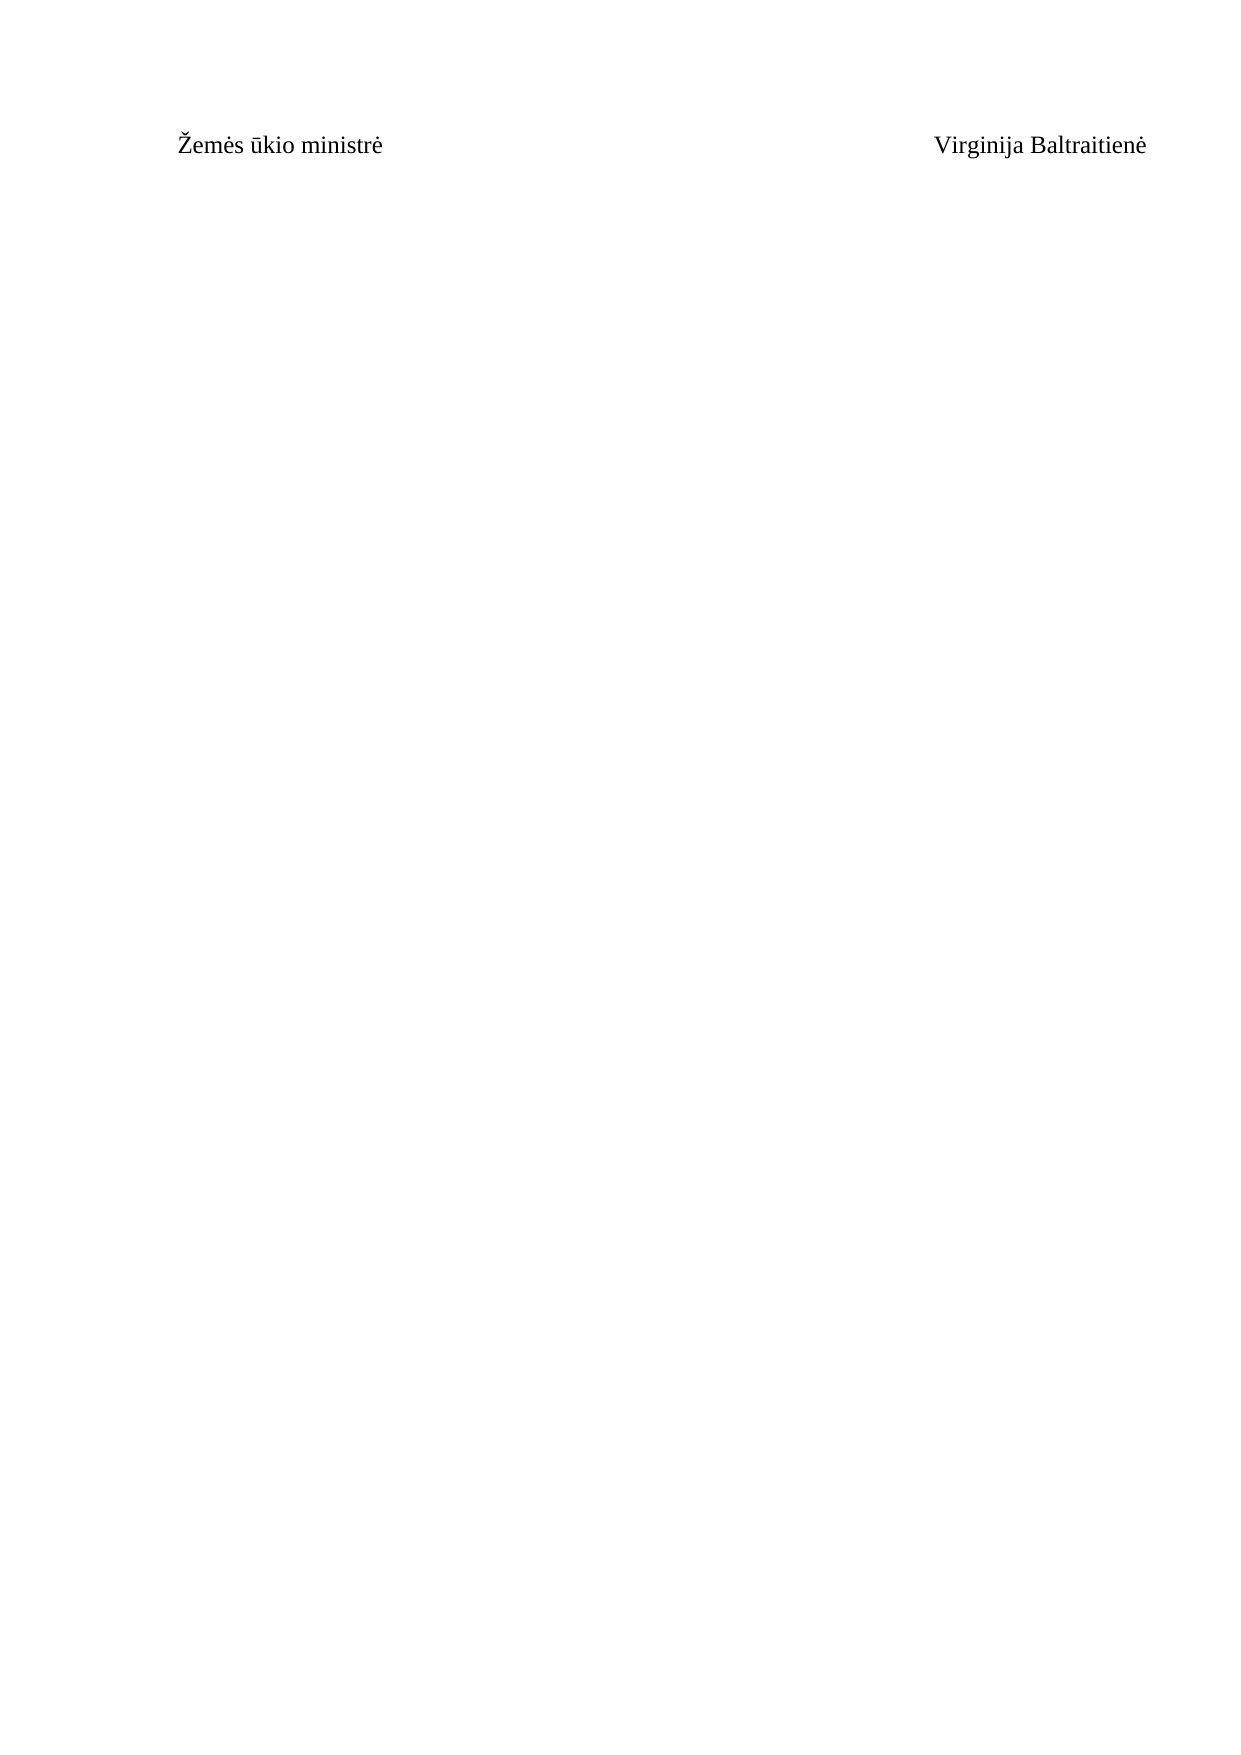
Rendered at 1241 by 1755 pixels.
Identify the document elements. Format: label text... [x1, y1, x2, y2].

text Žemės ūkio ministrė Virginija Baltraitienė [177, 130, 1152, 159]
